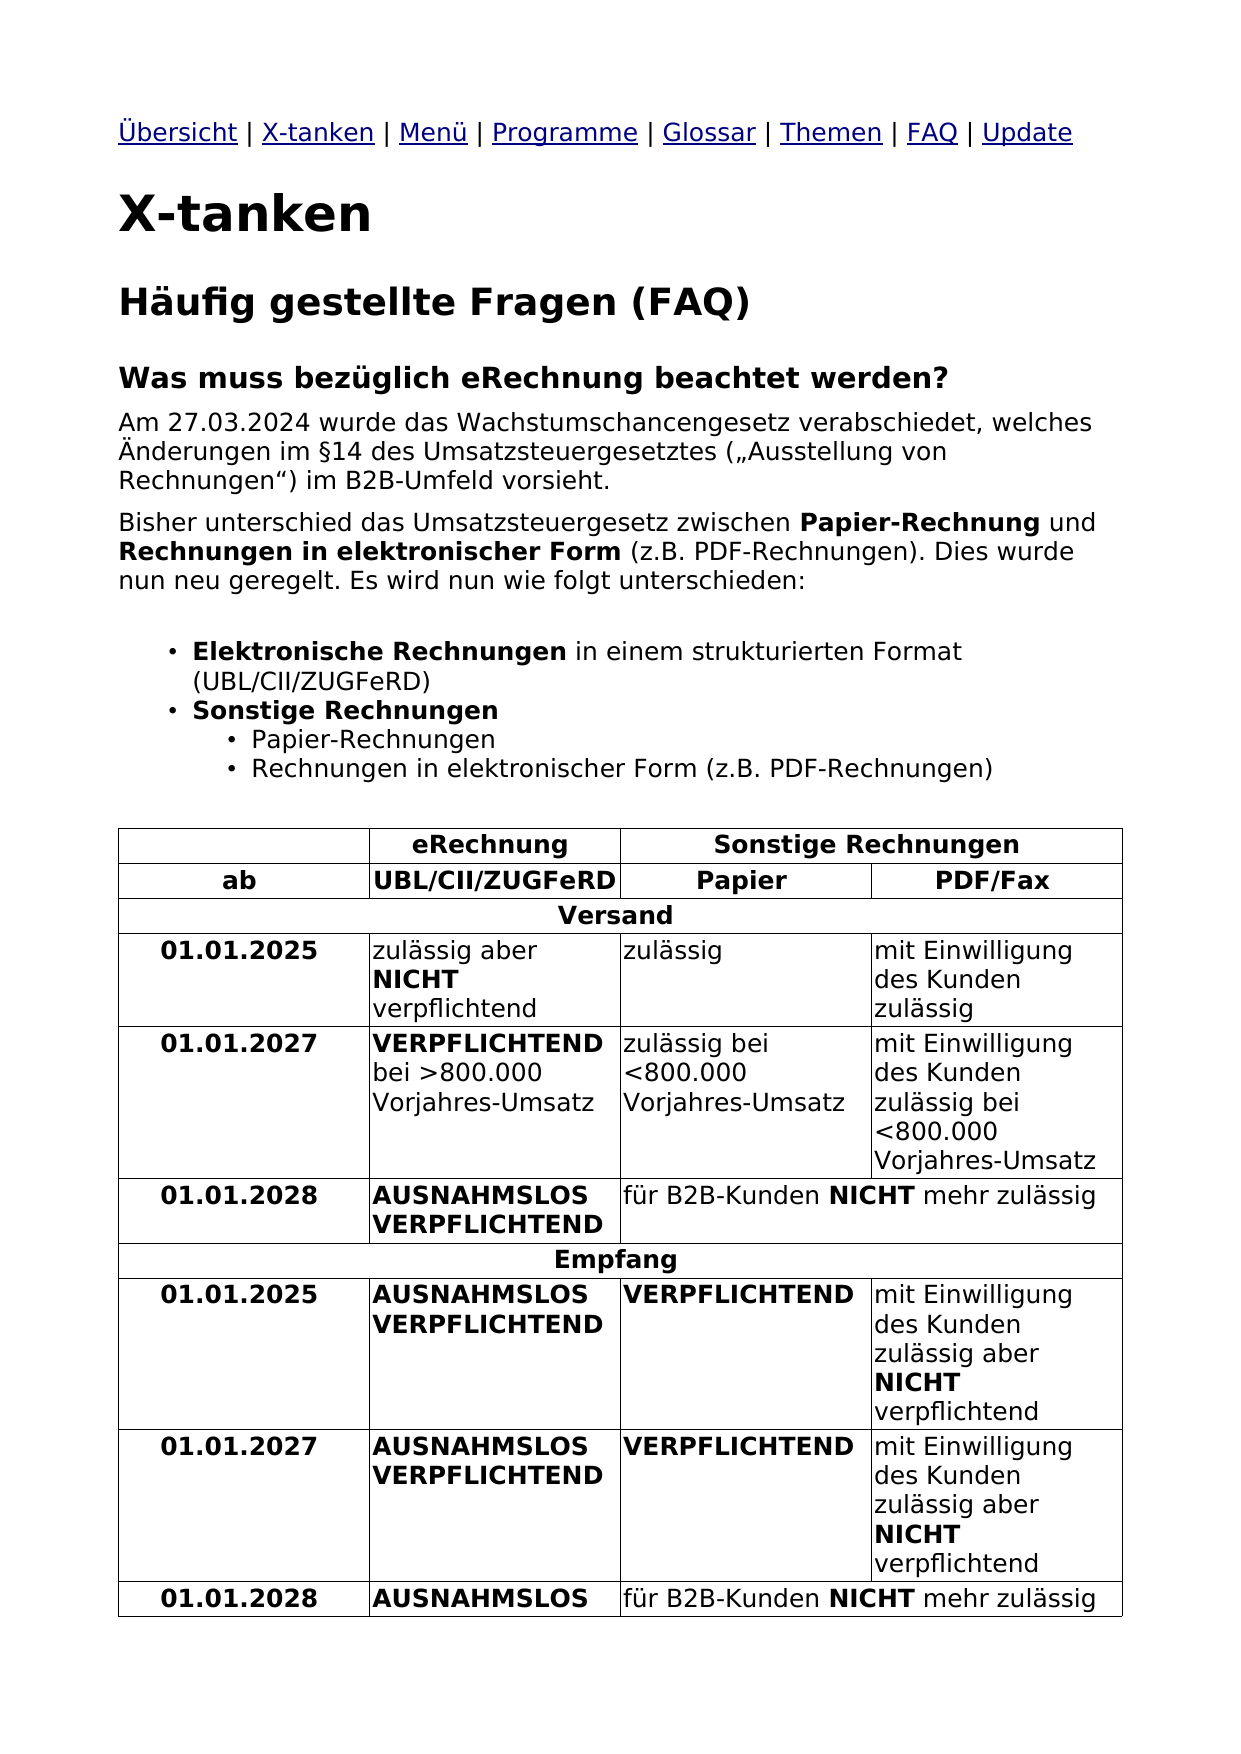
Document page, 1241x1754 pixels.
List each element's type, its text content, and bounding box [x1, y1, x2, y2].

table_cell Versand [119, 899, 1122, 933]
table_cell 01.01.2027 [119, 1430, 369, 1581]
table_cell VERPFLICHTEND [621, 1430, 871, 1581]
table_cell AUSNAHMSLOS [370, 1582, 620, 1616]
table_cell für B2B-Kunden NICHT mehr zulässig [621, 1179, 1122, 1242]
table_cell UBL/CII/ZUGFeRD [370, 864, 620, 898]
table_cell 01.01.2027 [119, 1027, 369, 1178]
table_cell mit Einwilligung des Kunden zulässig aber NICHT verpflichtend [872, 1430, 1122, 1581]
subtitle Häufig gestellte Fragen (FAQ) [118, 281, 1122, 324]
table_header eRechnung [370, 829, 620, 863]
table_cell zulässig bei <800.000 Vorjahres-Umsatz [621, 1027, 871, 1178]
table_cell PDF/Fax [872, 864, 1122, 898]
text Bisher unterschied das Umsatzsteuergesetz zwischen Papier-Rechnung und Rechnungen in elektronischer Form (z.B. PDF-Rechnungen). Dies wurde nun neu geregelt. Es wird nun wie folgt unterschieden: [118, 508, 1122, 596]
table_cell Papier [621, 864, 871, 898]
table_cell AUSNAHMSLOS VERPFLICHTEND [370, 1179, 620, 1242]
table_cell Empfang [119, 1244, 1122, 1278]
table_cell 01.01.2028 [119, 1582, 369, 1616]
table_cell 01.01.2025 [119, 934, 369, 1026]
table_cell ab [119, 864, 369, 898]
text Übersicht | X-tanken | Menü | Programme | Glossar | Themen | FAQ | Update [118, 118, 1122, 147]
table_cell VERPFLICHTEND bei >800.000 Vorjahres-Umsatz [370, 1027, 620, 1178]
table_cell für B2B-Kunden NICHT mehr zulässig [621, 1582, 1122, 1616]
table_cell mit Einwilligung des Kunden zulässig aber NICHT verpflichtend [872, 1279, 1122, 1429]
list Elektronische Rechnungen in einem strukturierten Format (UBL/CII/ZUGFeRD) [177, 638, 1122, 696]
table_cell 01.01.2025 [119, 1279, 369, 1429]
list Papier-Rechnungen [236, 725, 1122, 754]
subtitle X-tanken [118, 185, 1122, 243]
table_cell zulässig aber NICHT verpflichtend [370, 934, 620, 1026]
table_header [119, 829, 369, 863]
list Rechnungen in elektronischer Form (z.B. PDF-Rechnungen) [236, 754, 1122, 783]
table_cell mit Einwilligung des Kunden zulässig [872, 934, 1122, 1026]
table_cell VERPFLICHTEND [621, 1279, 871, 1429]
list Sonstige Rechnungen [177, 696, 1122, 725]
table_cell zulässig [621, 934, 871, 1026]
table_cell AUSNAHMSLOS VERPFLICHTEND [370, 1279, 620, 1429]
table_cell mit Einwilligung des Kunden zulässig bei <800.000 Vorjahres-Umsatz [872, 1027, 1122, 1178]
table_header Sonstige Rechnungen [621, 829, 1122, 863]
table_cell 01.01.2028 [119, 1179, 369, 1242]
table_cell AUSNAHMSLOS VERPFLICHTEND [370, 1430, 620, 1581]
text Am 27.03.2024 wurde das Wachstumschancengesetz verabschiedet, welches Änderungen im §14 des Umsatzsteuergesetztes („Ausstellung von Rechnungen“) im B2B-Umfeld vorsieht. [118, 408, 1122, 496]
subtitle Was muss bezüglich eRechnung beachtet werden? [118, 362, 1122, 396]
